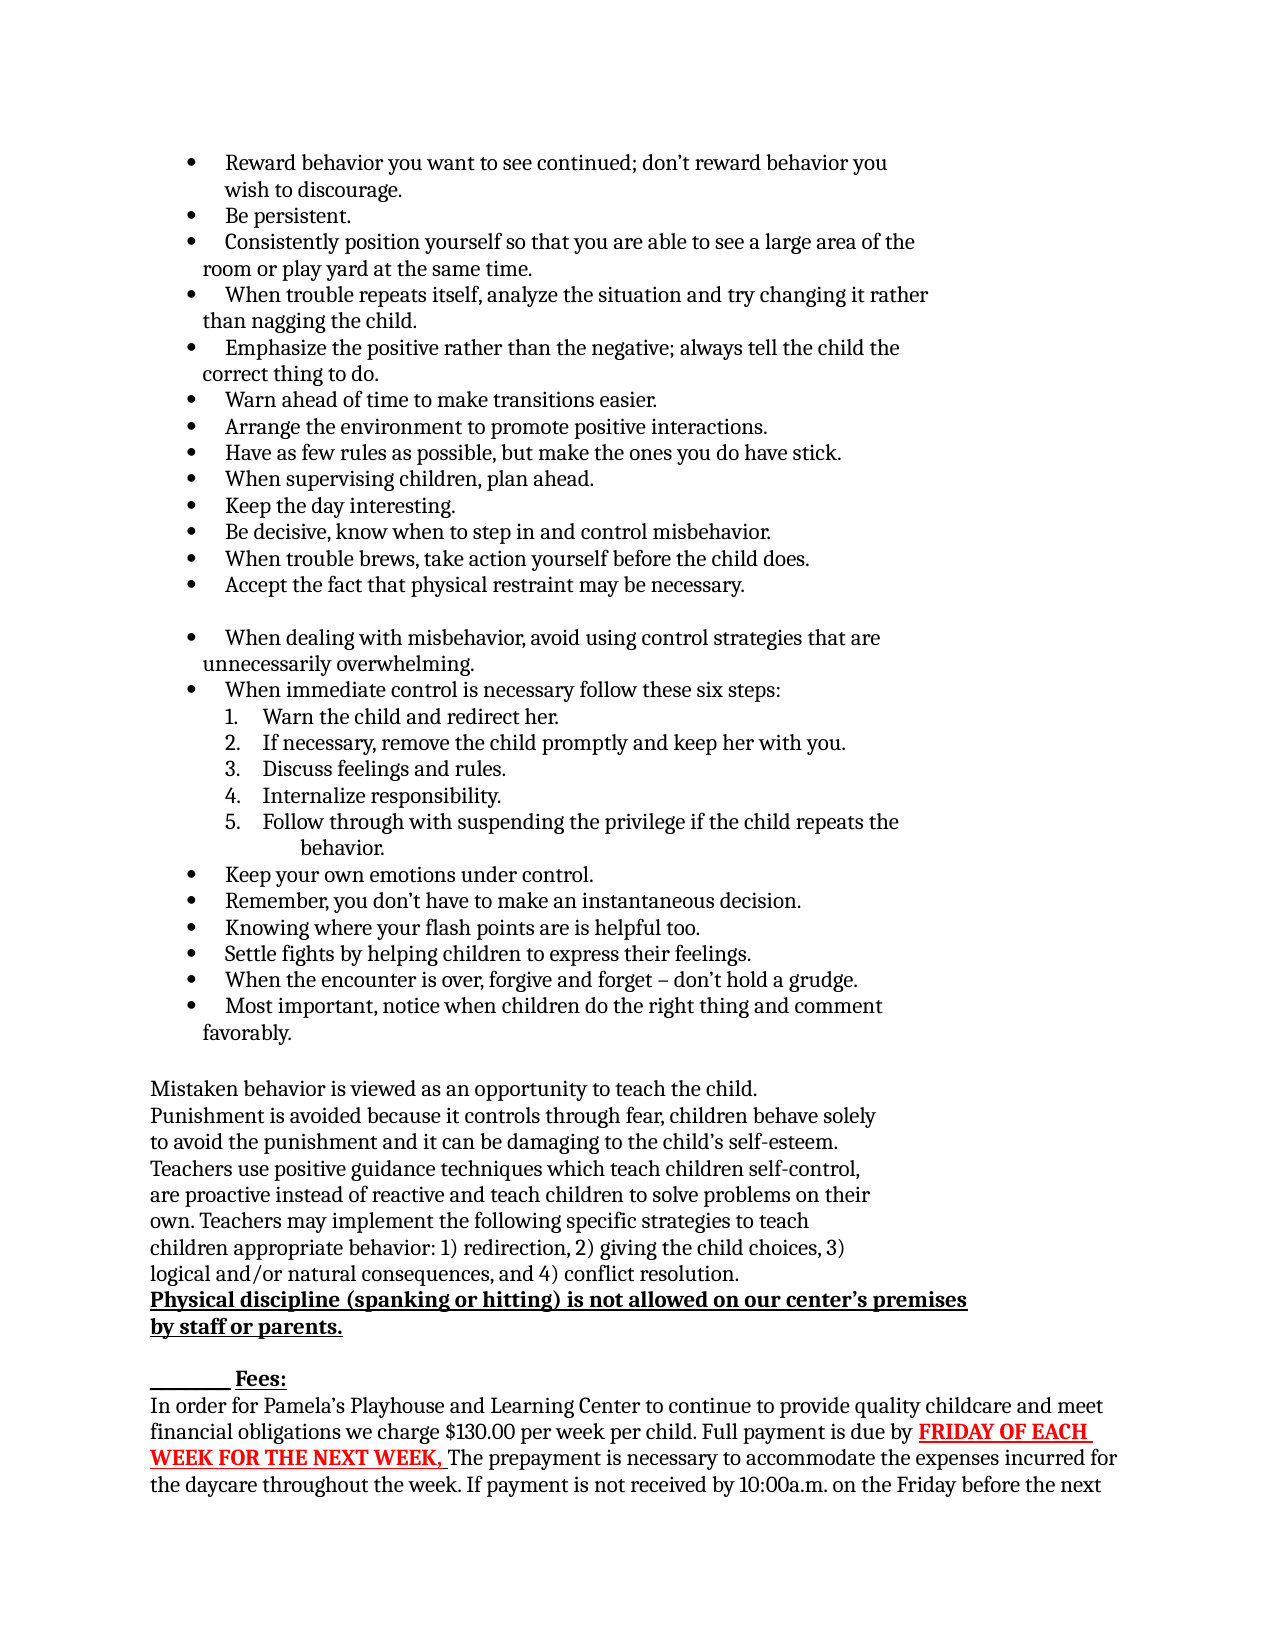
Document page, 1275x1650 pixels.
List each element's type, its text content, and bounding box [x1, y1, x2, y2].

list When trouble brews, take action yourself before the child does. [187, 545, 1125, 572]
list Keep your own emotions under control. [187, 862, 1125, 888]
list Internalize responsibility. [225, 782, 1125, 809]
list Knowing where your flash points are is helpful too. [187, 914, 1125, 941]
list Discuss feelings and rules. [225, 756, 1125, 782]
list Reward behavior you want to see continued; don’t reward behavior you [187, 150, 1125, 176]
list When trouble repeats itself, analyze the situation and try changing it rather [187, 282, 1125, 308]
list Emphasize the positive rather than the negative; always tell the child the [187, 334, 1125, 361]
text own. Teachers may implement the following specific strategies to teach [150, 1208, 1125, 1234]
text Punishment is avoided because it controls through fear, children behave solely [150, 1103, 1125, 1129]
list Remember, you don’t have to make an instantaneous decision. [187, 888, 1125, 914]
text  Fees: [150, 1366, 1125, 1392]
list Arrange the environment to promote positive interactions. [187, 413, 1125, 440]
text Physical discipline (spanking or hitting) is not allowed on our center’s premises [150, 1287, 1125, 1313]
list Most important, notice when children do the right thing and comment [187, 993, 1125, 1020]
text to avoid the punishment and it can be damaging to the child’s self-esteem. [150, 1129, 1125, 1155]
text by staff or parents. [150, 1313, 1125, 1340]
text behavior. [225, 835, 1125, 862]
list When the encounter is over, forgive and forget – don’t hold a grudge. [187, 967, 1125, 993]
list Warn the child and redirect her. [225, 703, 1125, 730]
list Settle fights by helping children to express their feelings. [187, 941, 1125, 967]
text are proactive instead of reactive and teach children to solve problems on their [150, 1182, 1125, 1208]
list Accept the fact that physical restraint may be necessary. [187, 572, 1125, 598]
text Teachers use positive guidance techniques which teach children self-control, [150, 1155, 1125, 1182]
list Keep the day interesting. [187, 493, 1125, 519]
list Be decisive, know when to step in and control misbehavior. [187, 519, 1125, 545]
text correct thing to do. [187, 361, 1125, 387]
text In order for Pamela’s Playhouse and Learning Center to continue to provide quality childcare and meet financial obligations we charge $130.00 per week per child. Full payment is due by FRIDAY OF EACH WEEK FOR THE NEXT WEEK, The prepayment is necessary to accommodate the expenses incurred for the daycare throughout the week. If payment is not received by 10:00a.m. on the Friday before the next [150, 1392, 1125, 1498]
list Warn ahead of time to make transitions easier. [187, 387, 1125, 413]
list If necessary, remove the child promptly and keep her with you. [225, 730, 1125, 756]
text room or play yard at the same time. [187, 255, 1125, 282]
text children appropriate behavior: 1) redirection, 2) giving the child choices, 3) [150, 1234, 1125, 1261]
text wish to discourage. [187, 176, 1125, 203]
list Follow through with suspending the privilege if the child repeats the [225, 809, 1125, 835]
text favorably. [187, 1020, 1125, 1046]
list When immediate control is necessary follow these six steps: [187, 677, 1125, 703]
text than nagging the child. [187, 308, 1125, 334]
text logical and/or natural consequences, and 4) conflict resolution. [150, 1261, 1125, 1287]
text unnecessarily overwhelming. [187, 651, 1125, 677]
list When dealing with misbehavior, avoid using control strategies that are [187, 624, 1125, 651]
text Mistaken behavior is viewed as an opportunity to teach the child. [150, 1076, 1125, 1103]
list Have as few rules as possible, but make the ones you do have stick. [187, 440, 1125, 466]
list Be persistent. [187, 203, 1125, 229]
list When supervising children, plan ahead. [187, 466, 1125, 493]
list Consistently position yourself so that you are able to see a large area of the [187, 229, 1125, 255]
